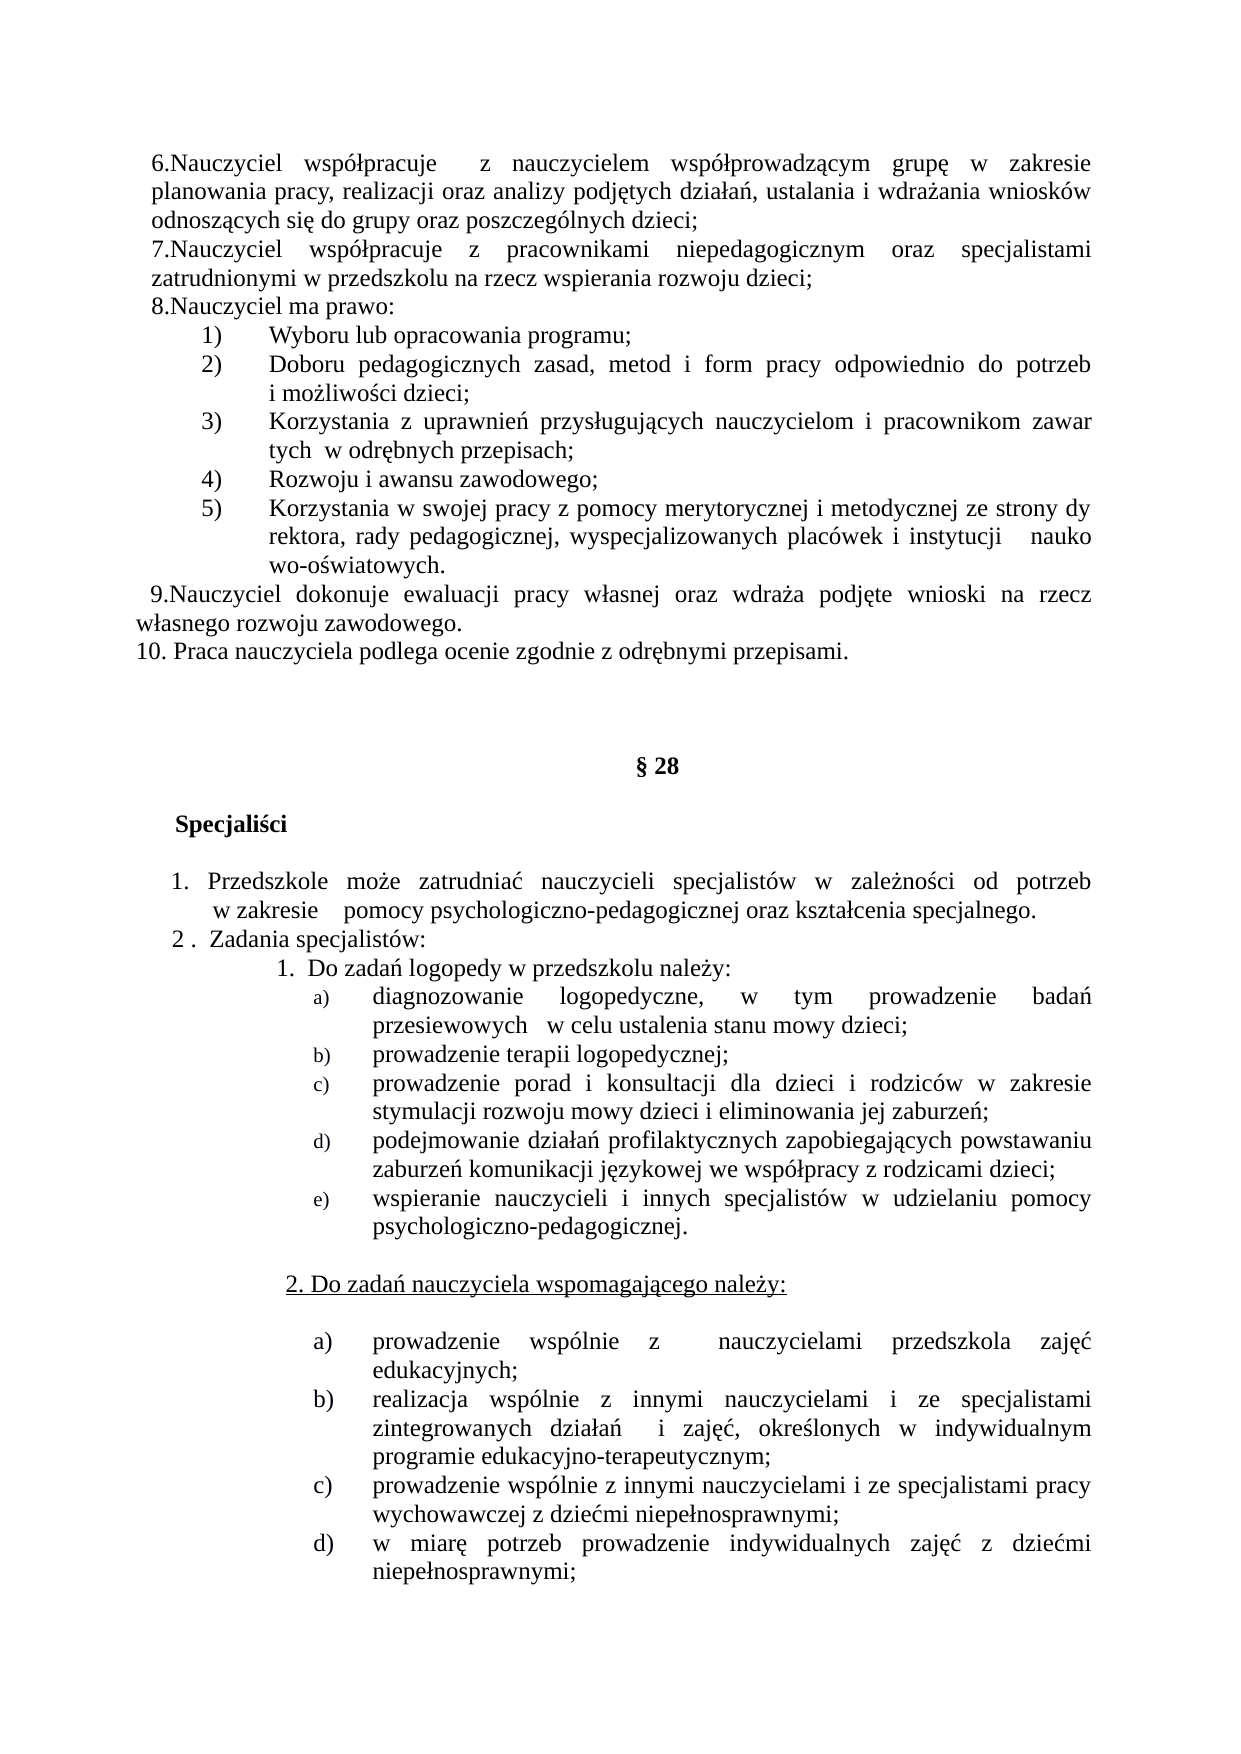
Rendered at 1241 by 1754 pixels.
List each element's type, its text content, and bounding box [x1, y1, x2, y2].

list wspieranie nauczycieli i innych specjalistów w udzielaniu pomocy psychologiczno-pedagogicznej. [313, 1183, 1092, 1240]
list Doboru pedagogicznych zasad, metod i form pracy odpowiednio do potrzeb i możliwości dzieci; [201, 349, 1092, 406]
list prowadzenie wspólnie z innymi nauczycielami i ze specjalistami pracy wychowawczej z dziećmi niepełnosprawnymi; [313, 1470, 1092, 1528]
list w miarę potrzeb prowadzenie indywidualnych zajęć z dziećmi niepełnosprawnymi; [313, 1528, 1092, 1585]
list Korzystania w swojej pracy z pomocy merytorycznej i metodycznej ze strony dy rektora, rady pedagogicznej, wyspecjalizowanych placówek i instytucji nauko wo-oświatowych. [201, 493, 1092, 579]
list 8.Nauczyciel ma prawo: [151, 291, 1092, 320]
list prowadzenie terapii logopedycznej; [313, 1039, 1092, 1068]
text § 28 [195, 751, 1092, 780]
list 6.Nauczyciel współpracuje z nauczycielem współprowadzącym grupę w zakresie planowania pracy, realizacji oraz analizy podjętych działań, ustalania i wdrażania wniosków odnoszących się do grupy oraz poszczególnych dzieci; [151, 148, 1092, 234]
list 2. Do zadań nauczyciela wspomagającego należy: [254, 1269, 1092, 1298]
list realizacja wspólnie z innymi nauczycielami i ze specjalistami zintegrowanych działań i zajęć, określonych w indywidualnym programie edukacyjno-terapeutycznym; [313, 1384, 1092, 1470]
list 1. Przedszkole może zatrudniać nauczycieli specjalistów w zależności od potrzeb w zakresie pomocy psychologiczno-pedagogicznej oraz kształcenia specjalnego. [134, 866, 1092, 924]
list 1. Do zadań logopedy w przedszkolu należy: [195, 953, 1092, 981]
list Wyboru lub opracowania programu; [201, 320, 1092, 349]
list Korzystania z uprawnień przysługujących nauczycielom i pracownikom zawar tych w odrębnych przepisach; [201, 406, 1092, 464]
list podejmowanie działań profilaktycznych zapobiegających powstawaniu zaburzeń komunikacji językowej we współpracy z rodzicami dzieci; [313, 1125, 1092, 1183]
text Specjaliści [162, 809, 1092, 838]
list 7.Nauczyciel współpracuje z pracownikami niepedagogicznym oraz specjalistami zatrudnionymi w przedszkolu na rzecz wspierania rozwoju dzieci; [151, 234, 1092, 291]
list prowadzenie wspólnie z nauczycielami przedszkola zajęć edukacyjnych; [313, 1326, 1092, 1384]
list prowadzenie porad i konsultacji dla dzieci i rodziców w zakresie stymulacji rozwoju mowy dzieci i eliminowania jej zaburzeń; [313, 1068, 1092, 1125]
list 9.Nauczyciel dokonuje ewaluacji pracy własnej oraz wdraża podjęte wnioski na rzecz własnego rozwoju zawodowego. [136, 579, 1092, 636]
list diagnozowanie logopedyczne, w tym prowadzenie badań przesiewowych w celu ustalenia stanu mowy dzieci; [313, 981, 1092, 1039]
list 10. Praca nauczyciela podlega ocenie zgodnie z odrębnymi przepisami. [136, 636, 1092, 665]
list 2 . Zadania specjalistów: [134, 924, 1092, 953]
list Rozwoju i awansu zawodowego; [201, 464, 1092, 493]
